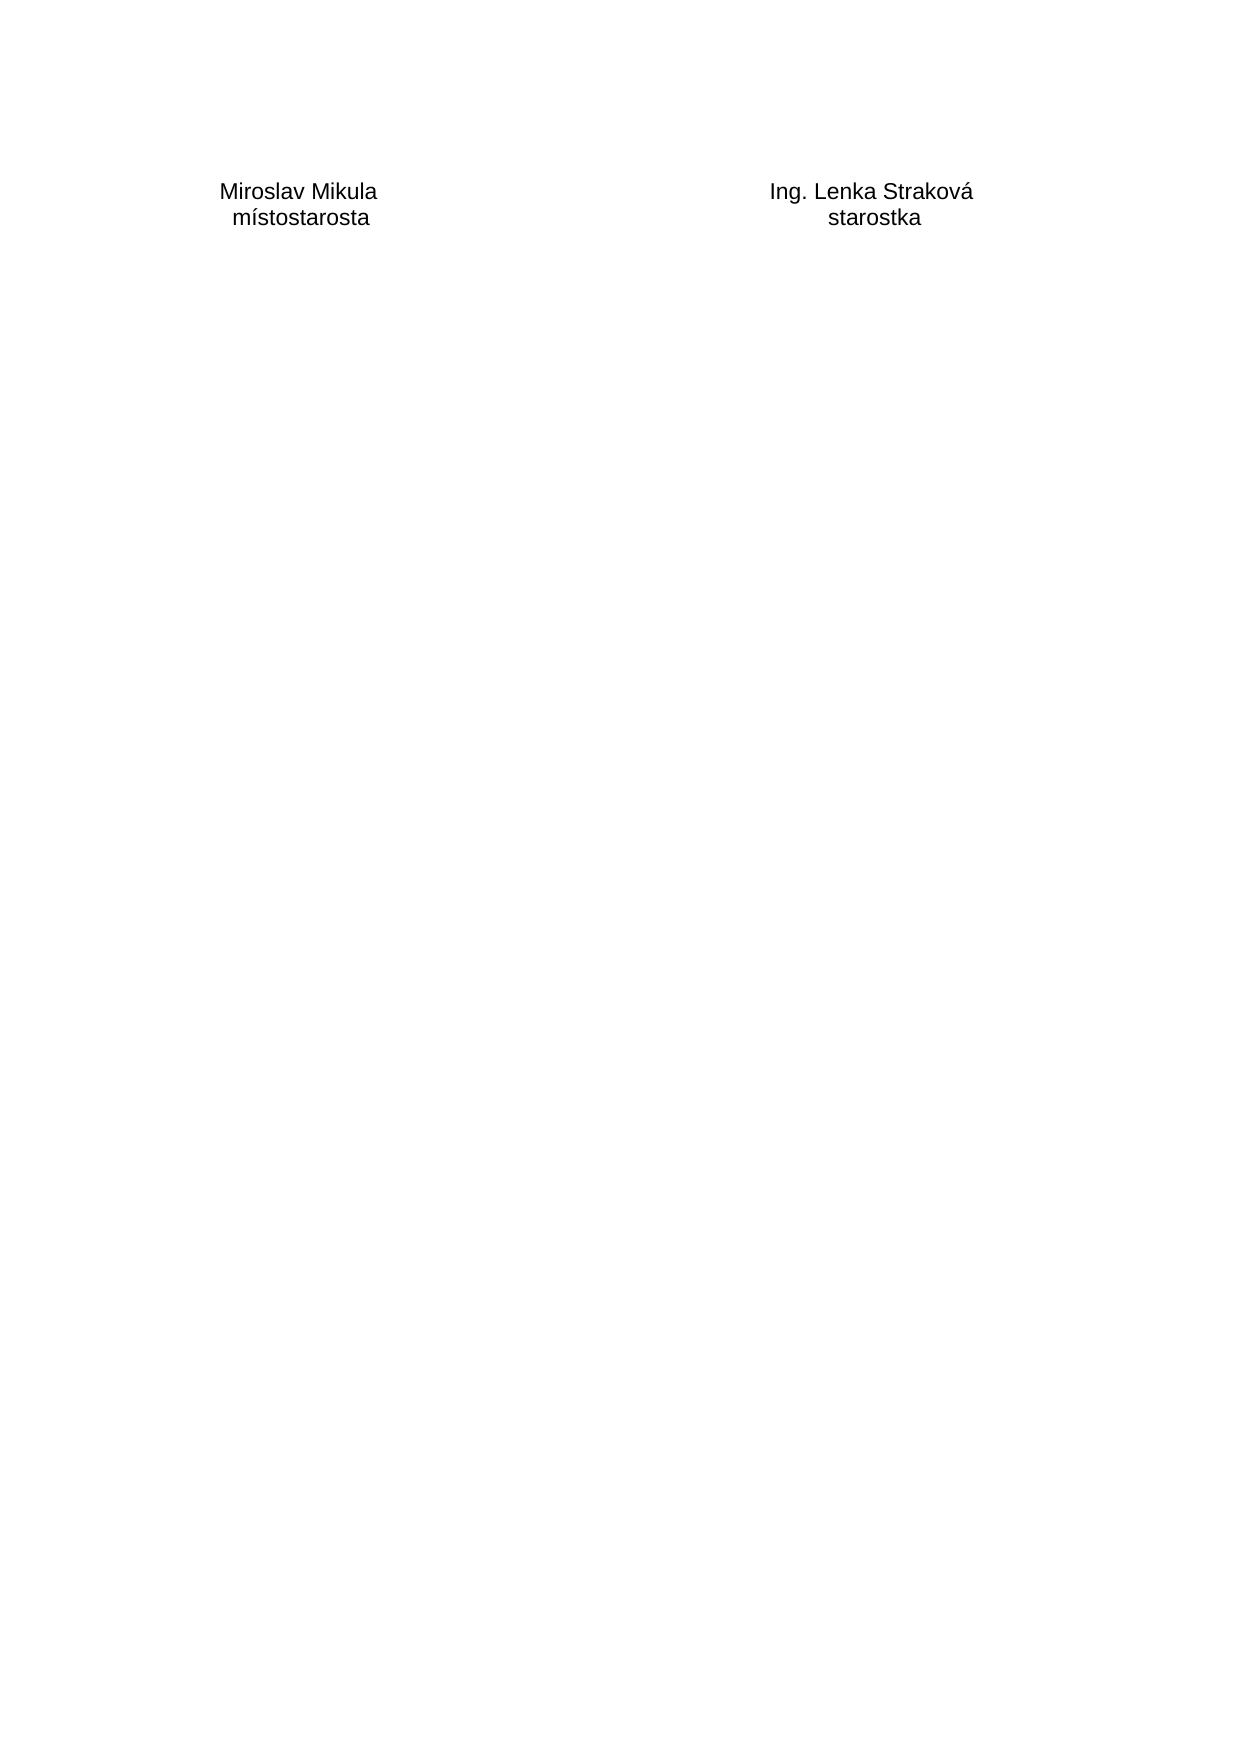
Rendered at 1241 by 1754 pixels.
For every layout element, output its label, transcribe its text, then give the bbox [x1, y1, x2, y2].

table_header Ing. Lenka Straková starostka [620, 118, 1122, 236]
table_cell [620, 236, 1122, 354]
table_cell [118, 236, 620, 354]
table_header Miroslav Mikula místostarosta [118, 118, 620, 236]
